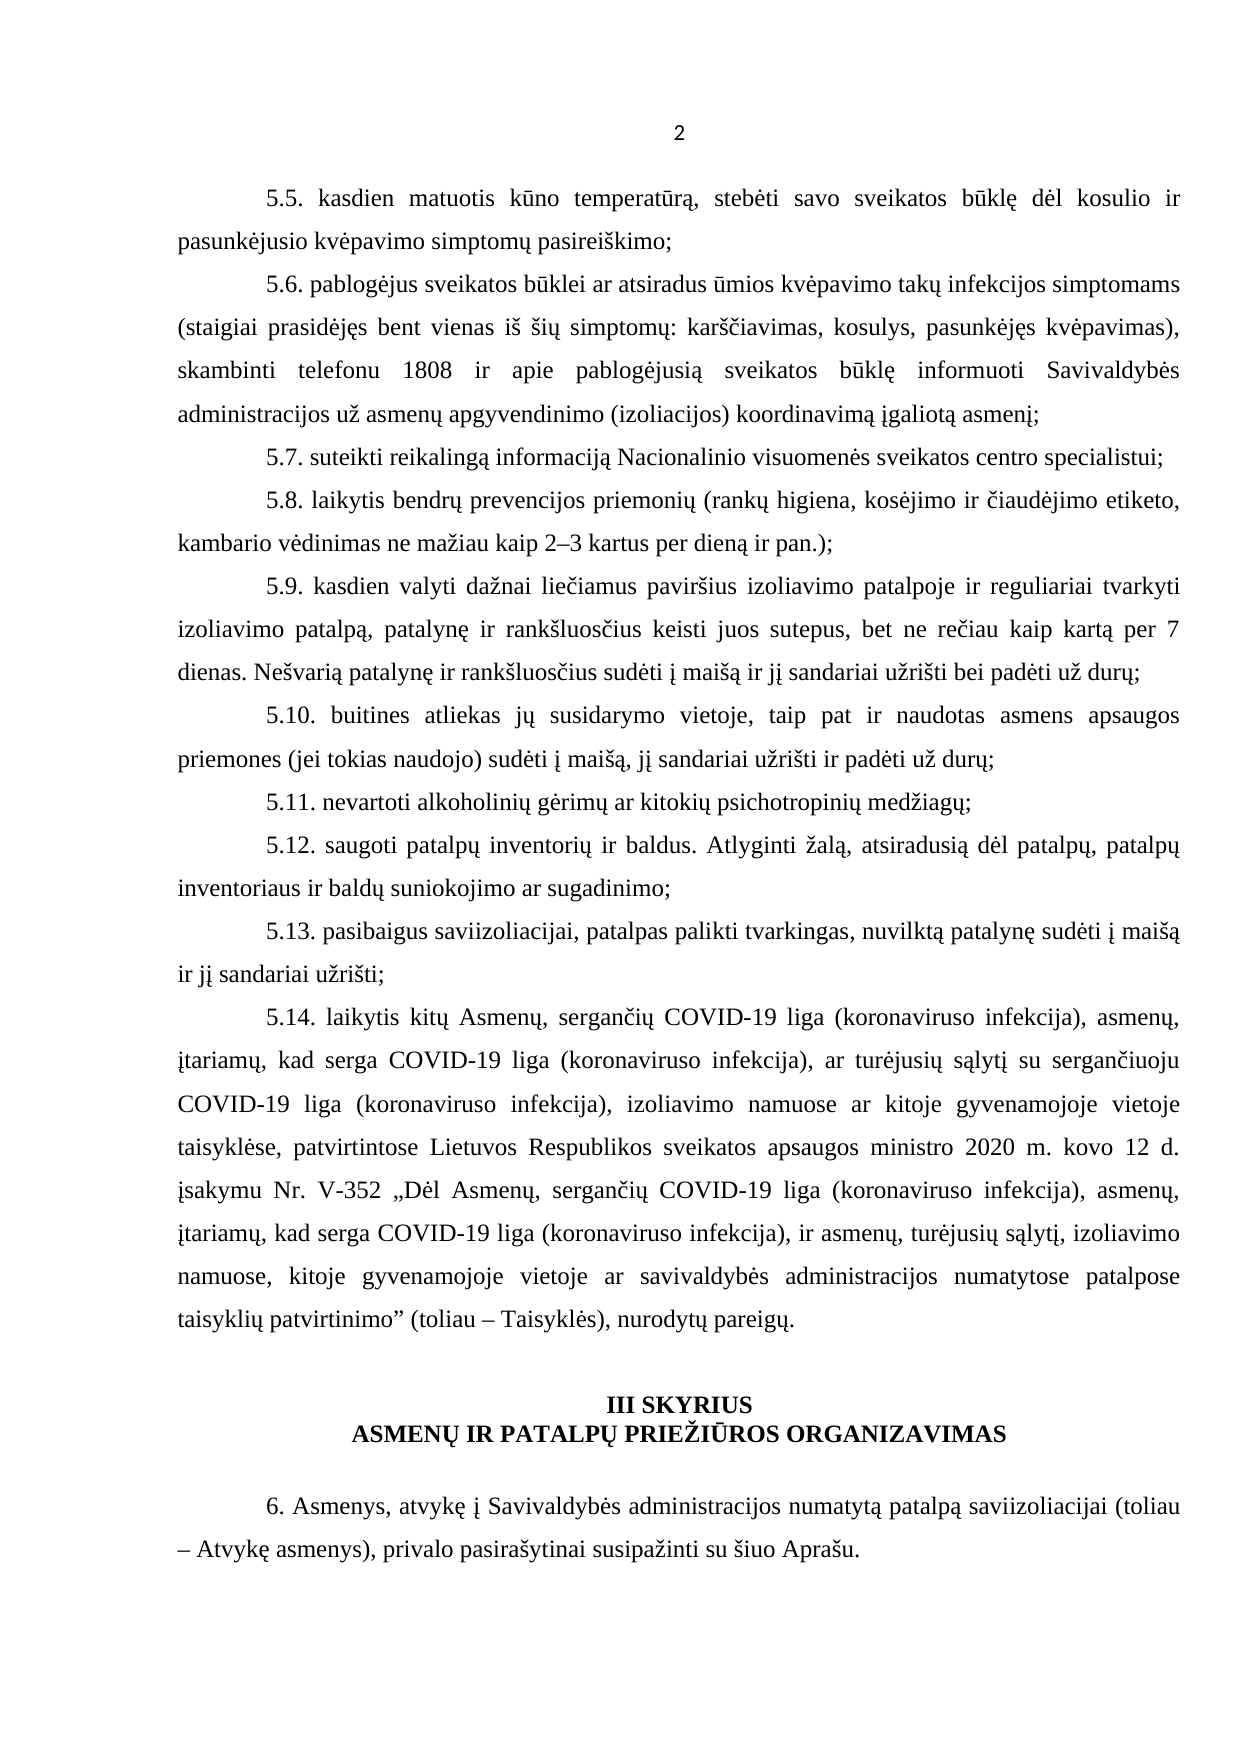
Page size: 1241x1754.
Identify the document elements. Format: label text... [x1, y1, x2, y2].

text 5.5. kasdien matuotis kūno temperatūrą, stebėti savo sveikatos būklę dėl kosulio ir pasunkėjusio kvėpavimo simptomų pasireiškimo; [177, 183, 1181, 255]
text ASMENŲ IR PATALPŲ PRIEŽIŪROS ORGANIZAVIMAS [177, 1419, 1181, 1448]
text 5.8. laikytis bendrų prevencijos priemonių (rankų higiena, kosėjimo ir čiaudėjimo etiketo, kambario vėdinimas ne mažiau kaip 2–3 kartus per dieną ir pan.); [177, 485, 1181, 557]
text 5.14. laikytis kitų Asmenų, sergančių COVID-19 liga (koronaviruso infekcija), asmenų, įtariamų, kad serga COVID-19 liga (koronaviruso infekcija), ar turėjusių sąlytį su sergančiuoju COVID-19 liga (koronaviruso infekcija), izoliavimo namuose ar kitoje gyvenamojoje vietoje taisyklėse, patvirtintose Lietuvos Respublikos sveikatos apsaugos ministro 2020 m. kovo 12 d. įsakymu Nr. V-352 „Dėl Asmenų, sergančių COVID-19 liga (koronaviruso infekcija), asmenų, įtariamų, kad serga COVID-19 liga (koronaviruso infekcija), ir asmenų, turėjusių sąlytį, izoliavimo namuose, kitoje gyvenamojoje vietoje ar savivaldybės administracijos numatytose patalpose taisyklių patvirtinimo” (toliau – Taisyklės), nurodytų pareigų. [177, 1002, 1181, 1333]
text 5.11. nevartoti alkoholinių gėrimų ar kitokių psichotropinių medžiagų; [177, 787, 1181, 816]
text 5.9. kasdien valyti dažnai liečiamus paviršius izoliavimo patalpoje ir reguliariai tvarkyti izoliavimo patalpą, patalynę ir rankšluosčius keisti juos sutepus, bet ne rečiau kaip kartą per 7 dienas. Nešvarią patalynę ir rankšluosčius sudėti į maišą ir jį sandariai užrišti bei padėti už durų; [177, 571, 1181, 686]
text 5.12. saugoti patalpų inventorių ir baldus. Atlyginti žalą, atsiradusią dėl patalpų, patalpų inventoriaus ir baldų suniokojimo ar sugadinimo; [177, 830, 1181, 902]
text 5.10. buitines atliekas jų susidarymo vietoje, taip pat ir naudotas asmens apsaugos priemones (jei tokias naudojo) sudėti į maišą, jį sandariai užrišti ir padėti už durų; [177, 701, 1181, 772]
text 6. Asmenys, atvykę į Savivaldybės administracijos numatytą patalpą saviizoliacijai (toliau – Atvykę asmenys), privalo pasirašytinai susipažinti su šiuo Aprašu. [177, 1491, 1181, 1563]
text III skyrius [177, 1391, 1181, 1419]
text 5.13. pasibaigus saviizoliacijai, patalpas palikti tvarkingas, nuvilktą patalynę sudėti į maišą ir jį sandariai užrišti; [177, 916, 1181, 988]
text 5.7. suteikti reikalingą informaciją Nacionalinio visuomenės sveikatos centro specialistui; [177, 442, 1181, 471]
text 5.6. pablogėjus sveikatos būklei ar atsiradus ūmios kvėpavimo takų infekcijos simptomams (staigiai prasidėjęs bent vienas iš šių simptomų: karščiavimas, kosulys, pasunkėjęs kvėpavimas), skambinti telefonu 1808 ir apie pablogėjusią sveikatos būklę informuoti Savivaldybės administracijos už asmenų apgyvendinimo (izoliacijos) koordinavimą įgaliotą asmenį; [177, 269, 1181, 427]
